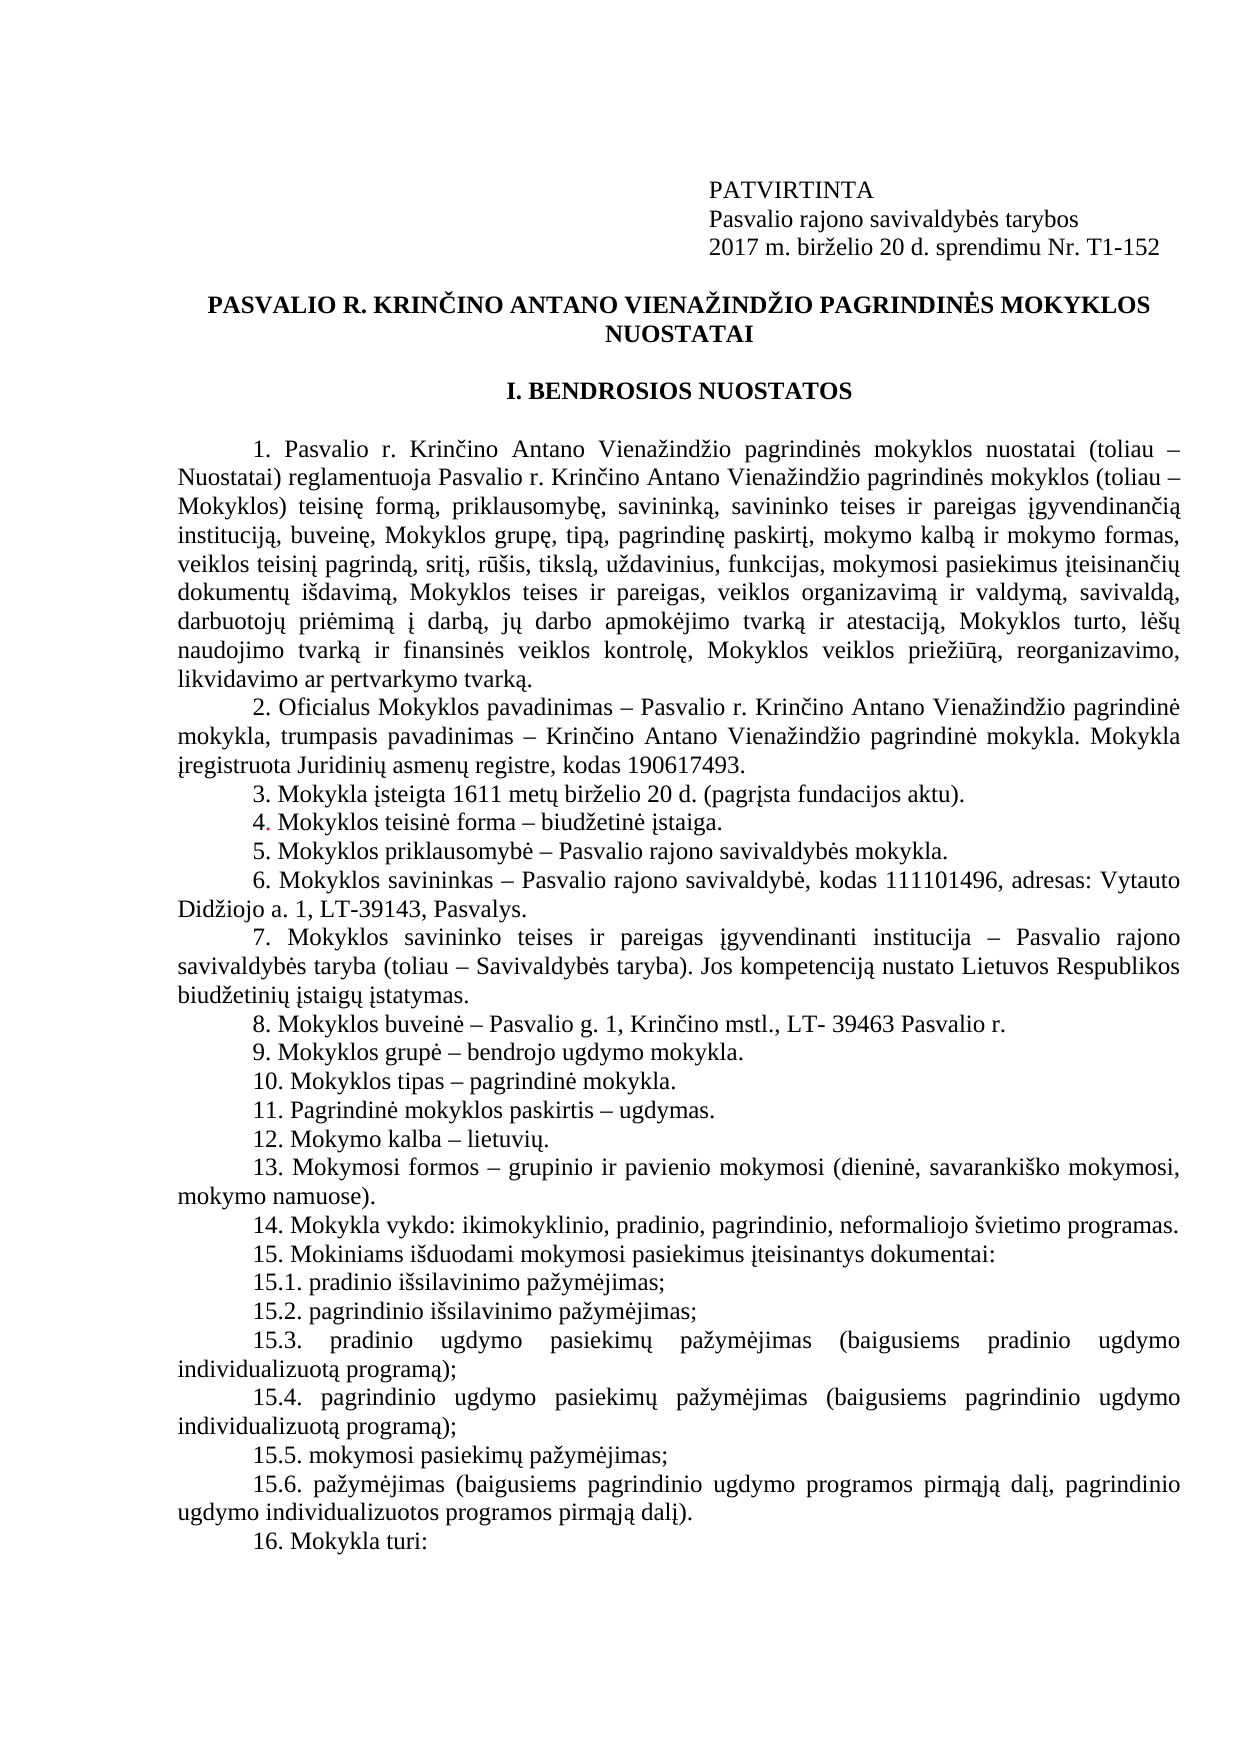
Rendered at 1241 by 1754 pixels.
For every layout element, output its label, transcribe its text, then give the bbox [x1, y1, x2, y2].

text 15.4. pagrindinio ugdymo pasiekimų pažymėjimas (baigusiems pagrindinio ugdymo individualizuotą programą); [177, 1382, 1181, 1440]
text 5. Mokyklos priklausomybė – Pasvalio rajono savivaldybės mokykla. [177, 836, 1181, 865]
text 11. Pagrindinė mokyklos paskirtis – ugdymas. [177, 1095, 1181, 1124]
text 13. Mokymosi formos – grupinio ir pavienio mokymosi (dieninė, savarankiško mokymosi, mokymo namuose). [177, 1152, 1181, 1210]
text I. BENDROSIOS NUOSTATOS [177, 376, 1181, 405]
text PATVIRTINTA [177, 175, 1181, 204]
text 15.2. pagrindinio išsilavinimo pažymėjimas; [177, 1296, 1181, 1325]
text 15.3. pradinio ugdymo pasiekimų pažymėjimas (baigusiems pradinio ugdymo individualizuotą programą); [177, 1325, 1181, 1382]
text 7. Mokyklos savininko teises ir pareigas įgyvendinanti institucija – Pasvalio rajono savivaldybės taryba (toliau – Savivaldybės taryba). Jos kompetenciją nustato Lietuvos Respublikos biudžetinių įstaigų įstatymas. [177, 922, 1181, 1009]
text PASVALIO R. KRINČINO ANTANO VIENAŽINDŽIO PAGRINDINĖS MOKYKLOS NUOSTATAI [177, 290, 1181, 347]
text 2. Oficialus Mokyklos pavadinimas – Pasvalio r. Krinčino Antano Vienažindžio pagrindinė mokykla, trumpasis pavadinimas – Krinčino Antano Vienažindžio pagrindinė mokykla. Mokykla įregistruota Juridinių asmenų registre, kodas 190617493. [177, 692, 1181, 779]
text 8. Mokyklos buveinė – Pasvalio g. 1, Krinčino mstl., LT- 39463 Pasvalio r. [177, 1009, 1181, 1037]
text 14. Mokykla vykdo: ikimokyklinio, pradinio, pagrindinio, neformaliojo švietimo programas. [177, 1210, 1181, 1239]
text 2017 m. birželio 20 d. sprendimu Nr. T1-152 [177, 232, 1181, 261]
text 3. Mokykla įsteigta 1611 metų birželio 20 d. (pagrįsta fundacijos aktu). [177, 779, 1181, 807]
text 15.1. pradinio išsilavinimo pažymėjimas; [177, 1267, 1181, 1296]
text 12. Mokymo kalba – lietuvių. [177, 1124, 1181, 1152]
text 16. Mokykla turi: [177, 1526, 1181, 1555]
text 9. Mokyklos grupė – bendrojo ugdymo mokykla. [177, 1037, 1181, 1066]
text 1. Pasvalio r. Krinčino Antano Vienažindžio pagrindinės mokyklos nuostatai (toliau – Nuostatai) reglamentuoja Pasvalio r. Krinčino Antano Vienažindžio pagrindinės mokyklos (toliau –Mokyklos) teisinę formą, priklausomybę, savininką, savininko teises ir pareigas įgyvendinančią instituciją, buveinę, Mokyklos grupę, tipą, pagrindinę paskirtį, mokymo kalbą ir mokymo formas, veiklos teisinį pagrindą, sritį, rūšis, tikslą, uždavinius, funkcijas, mokymosi pasiekimus įteisinančių dokumentų išdavimą, Mokyklos teises ir pareigas, veiklos organizavimą ir valdymą, savivaldą, darbuotojų priėmimą į darbą, jų darbo apmokėjimo tvarką ir atestaciją, Mokyklos turto, lėšų naudojimo tvarką ir finansinės veiklos kontrolę, Mokyklos veiklos priežiūrą, reorganizavimo, likvidavimo ar pertvarkymo tvarką. [177, 434, 1181, 692]
text 10. Mokyklos tipas – pagrindinė mokykla. [177, 1066, 1181, 1095]
text 15.6. pažymėjimas (baigusiems pagrindinio ugdymo programos pirmąją dalį, pagrindinio ugdymo individualizuotos programos pirmąją dalį). [177, 1469, 1181, 1526]
text 6. Mokyklos savininkas – Pasvalio rajono savivaldybė, kodas 111101496, adresas: Vytauto Didžiojo a. 1, LT-39143, Pasvalys. [177, 865, 1181, 922]
text 15.5. mokymosi pasiekimų pažymėjimas; [177, 1440, 1181, 1469]
text 4. Mokyklos teisinė forma – biudžetinė įstaiga. [177, 807, 1181, 836]
text 15. Mokiniams išduodami mokymosi pasiekimus įteisinantys dokumentai: [177, 1239, 1181, 1267]
text Pasvalio rajono savivaldybės tarybos [177, 204, 1181, 232]
